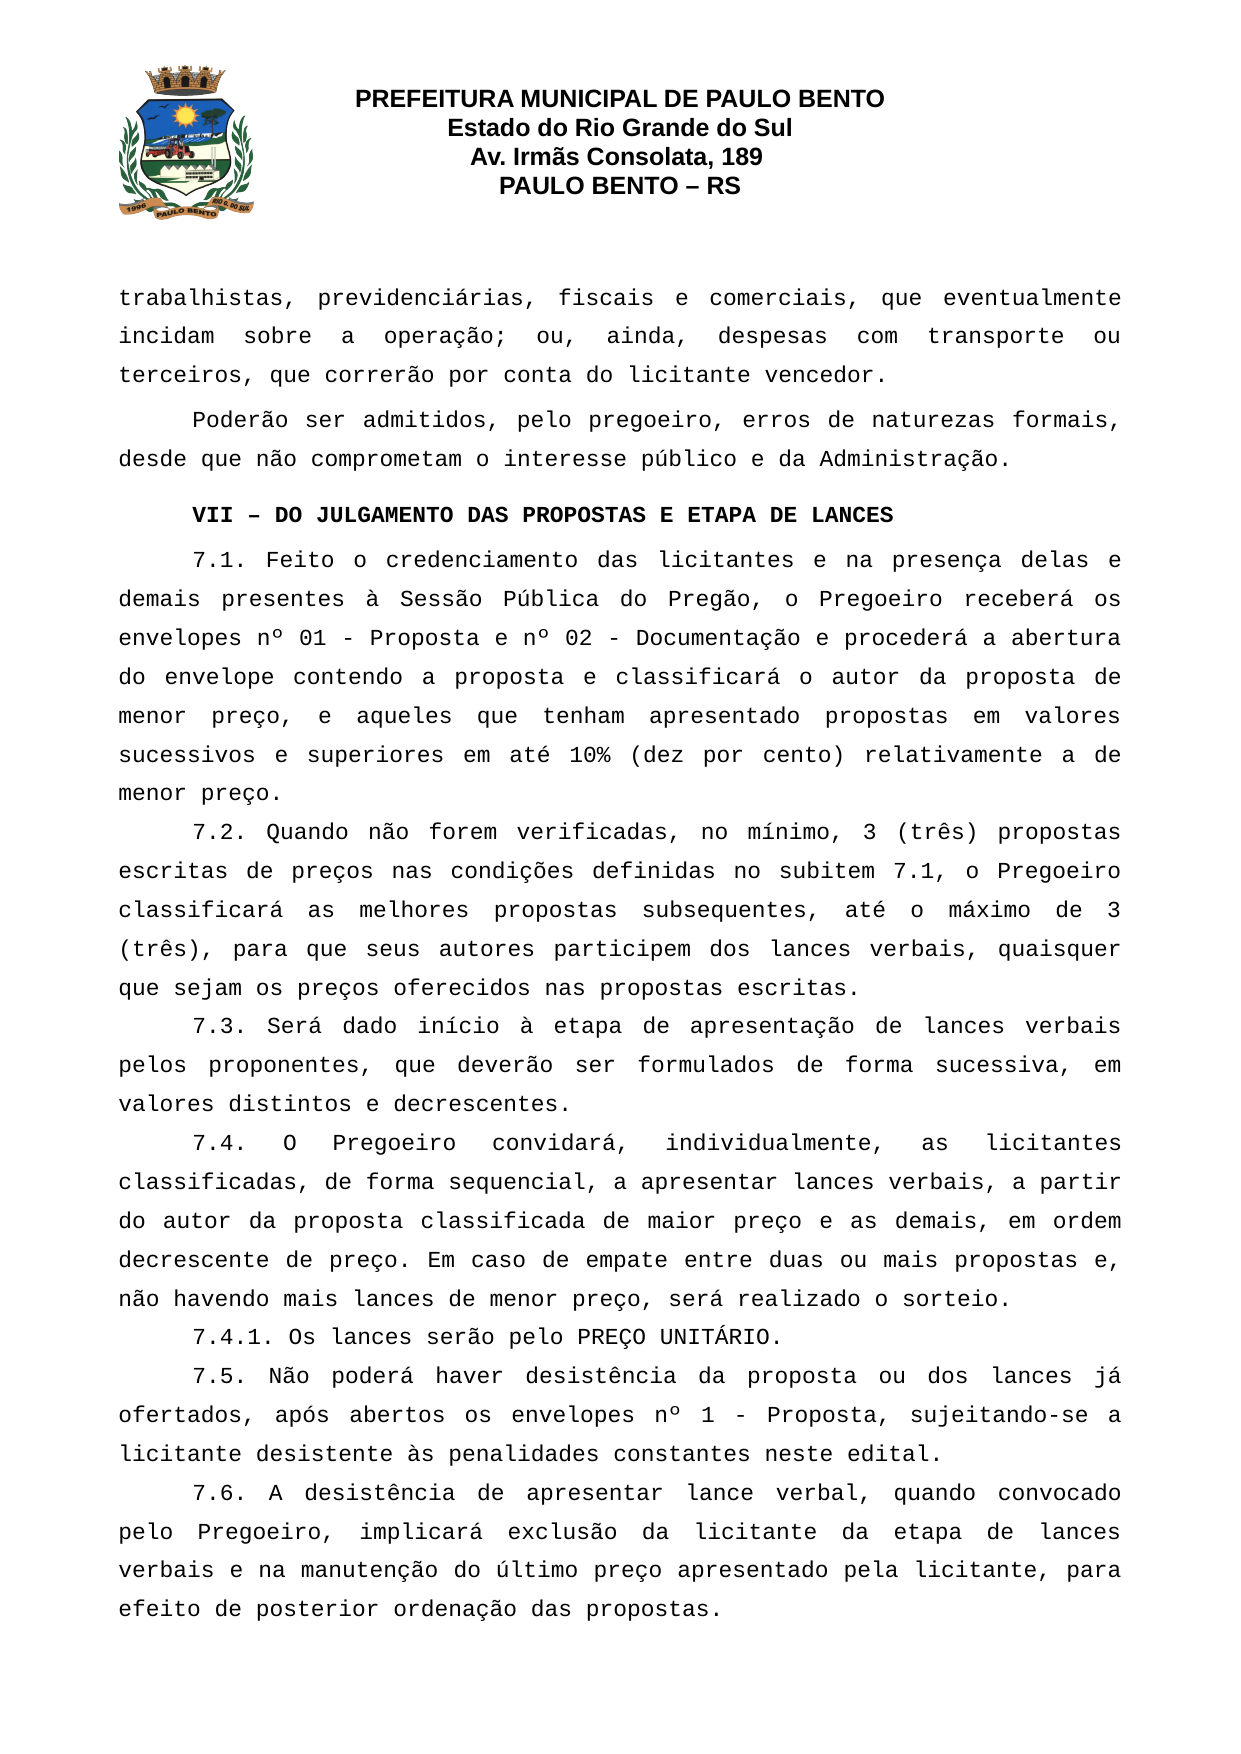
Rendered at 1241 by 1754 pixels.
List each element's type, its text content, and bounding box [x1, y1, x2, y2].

text 7.4. O Pregoeiro convidará, individualmente, as licitantes classificadas, de forma sequencial, a apresentar lances verbais, a partir do autor da proposta classificada de maior preço e as demais, em ordem decrescente de preço. Em caso de empate entre duas ou mais propostas e, não havendo mais lances de menor preço, será realizado o sorteio. [118, 1131, 1122, 1313]
text 7.6. A desistência de apresentar lance verbal, quando convocado pelo Pregoeiro, implicará exclusão da licitante da etapa de lances verbais e na manutenção do último preço apresentado pela licitante, para efeito de posterior ordenação das propostas. [118, 1481, 1122, 1624]
text 7.3. Será dado início à etapa de apresentação de lances verbais pelos proponentes, que deverão ser formulados de forma sucessiva, em valores distintos e decrescentes. [118, 1015, 1122, 1118]
picture [118, 65, 254, 220]
text VII – DO JULGAMENTO DAS PROPOSTAS E ETAPA DE LANCES [118, 504, 1122, 530]
text 7.1. Feito o credenciamento das licitantes e na presença delas e demais presentes à Sessão Pública do Pregão, o Pregoeiro receberá os envelopes nº 01 - Proposta e nº 02 - Documentação e procederá a abertura do envelope contendo a proposta e classificará o autor da proposta de menor preço, e aqueles que tenham apresentado propostas em valores sucessivos e superiores em até 10% (dez por cento) relativamente a de menor preço. [118, 549, 1122, 808]
text Poderão ser admitidos, pelo pregoeiro, erros de naturezas formais, desde que não comprometam o interesse público e da Administração. [118, 408, 1122, 473]
text 7.5. Não poderá haver desistência da proposta ou dos lances já ofertados, após abertos os envelopes nº 1 - Proposta, sujeitando-se a licitante desistente às penalidades constantes neste edital. [118, 1364, 1122, 1468]
text trabalhistas, previdenciárias, fiscais e comerciais, que eventualmente incidam sobre a operação; ou, ainda, despesas com transporte ou terceiros, que correrão por conta do licitante vencedor. [118, 286, 1122, 389]
text 7.4.1. Os lances serão pelo PREÇO UNITÁRIO. [118, 1326, 1122, 1352]
text 7.2. Quando não forem verificadas, no mínimo, 3 (três) propostas escritas de preços nas condições definidas no subitem 7.1, o Pregoeiro classificará as melhores propostas subsequentes, até o máximo de 3 (três), para que seus autores participem dos lances verbais, quaisquer que sejam os preços oferecidos nas propostas escritas. [118, 821, 1122, 1002]
